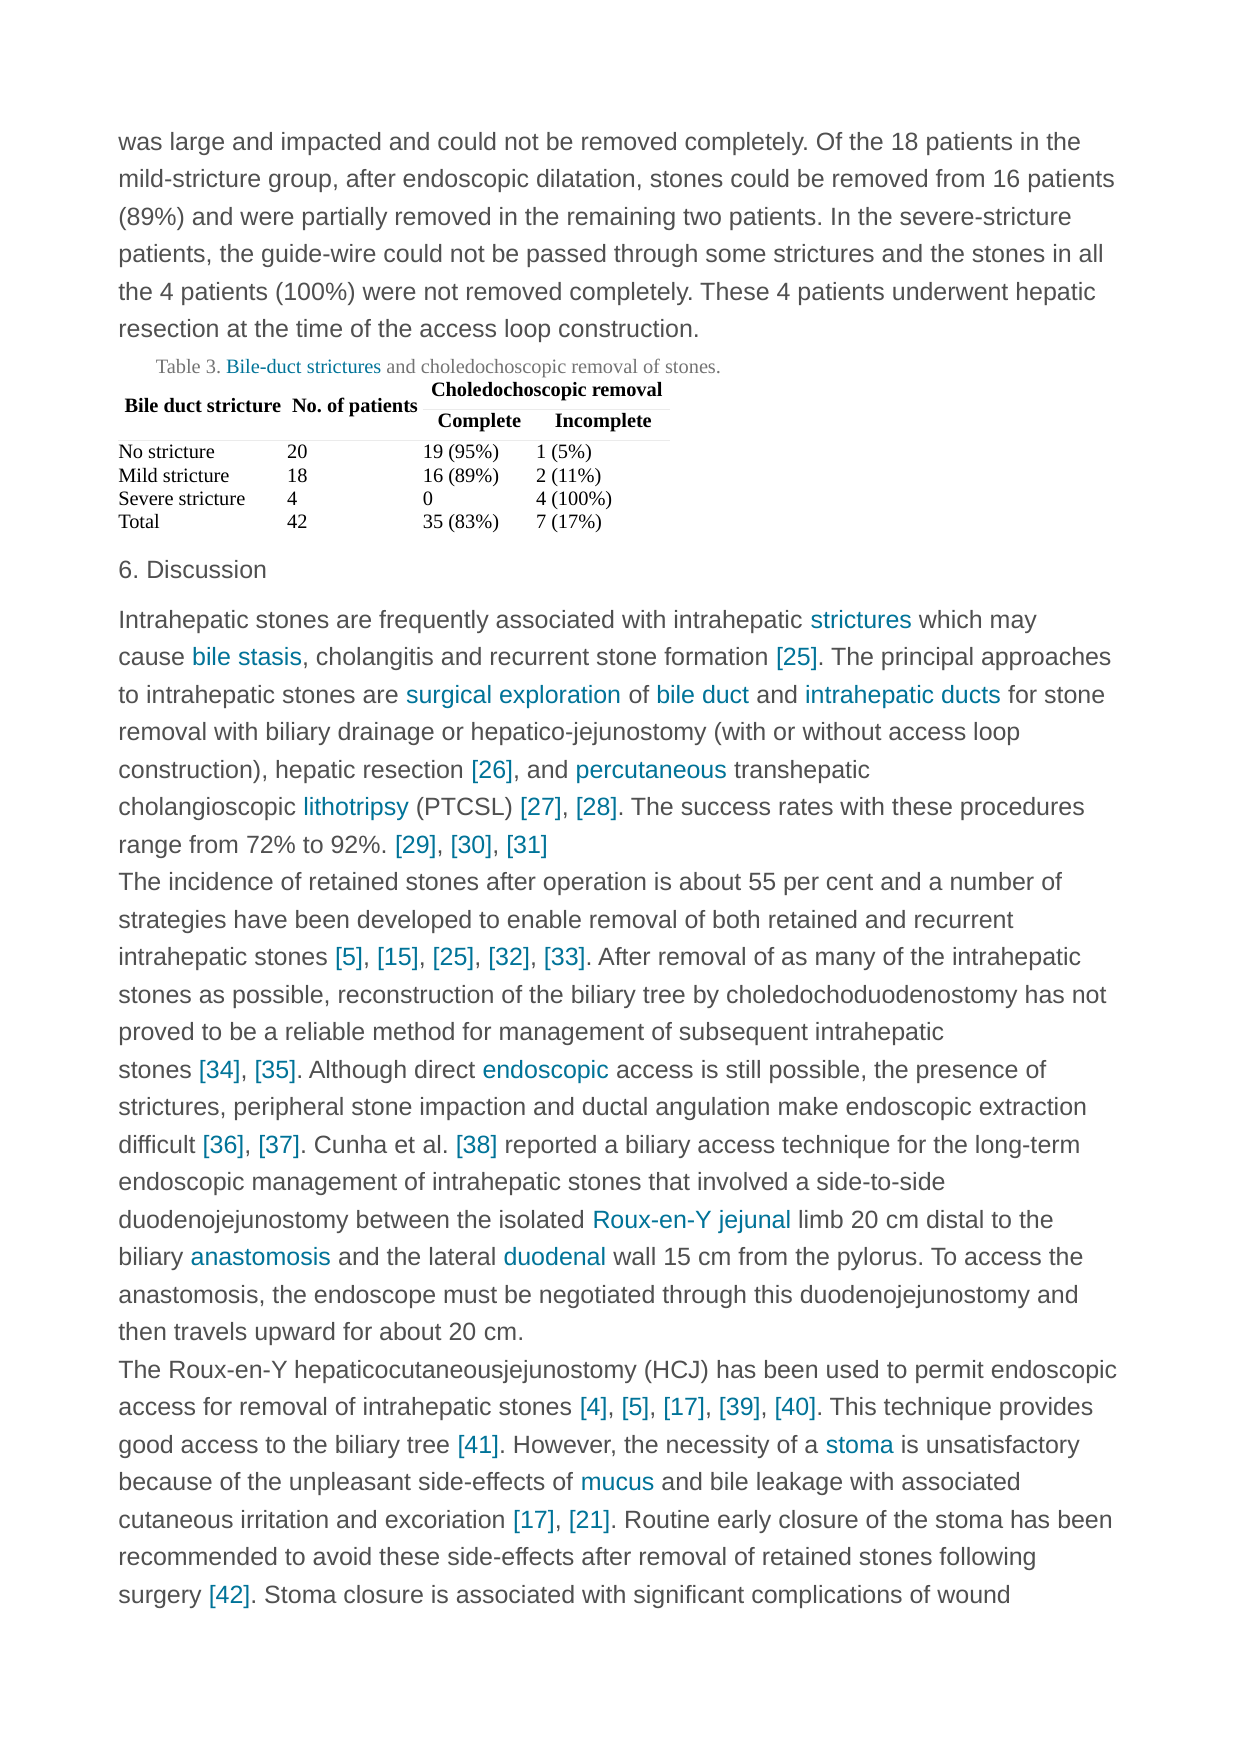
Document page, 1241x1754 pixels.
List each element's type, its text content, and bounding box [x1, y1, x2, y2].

table_header No. of patients [287, 378, 423, 440]
text The incidence of retained stones after operation is about 55 per cent and a number of strategies have been developed to enable removal of both retained and recurrent intrahepatic stones [5], [15], [25], [32], [33]. After removal of as many of the intrahepatic stones as possible, reconstruction of the biliary tree by choledochoduodenostomy has not proved to be a reliable method for management of subsequent intrahepatic stones [34], [35]. Although direct endoscopic access is still possible, the presence of strictures, peripheral stone impaction and ductal angulation make endoscopic extraction difficult [36], [37]. Cunha et al. [38] reported a biliary access technique for the long-term endoscopic management of intrahepatic stones that involved a side-to-side duodenojejunostomy between the isolated Roux-en-Y jejunal limb 20 cm distal to the biliary anastomosis and the lateral duodenal wall 15 cm from the pylorus. To access the anastomosis, the endoscope must be negotiated through this duodenojejunostomy and then travels upward for about 20 cm. [118, 858, 1122, 1346]
table_header Choledochoscopic removal [423, 378, 670, 409]
table_cell 19 (95%) [423, 441, 536, 463]
text Intrahepatic stones are frequently associated with intrahepatic strictures which may cause bile stasis, cholangitis and recurrent stone formation [25]. The principal approaches to intrahepatic stones are surgical exploration of bile duct and intrahepatic ducts for stone removal with biliary drainage or hepatico-jejunostomy (with or without access loop construction), hepatic resection [26], and percutaneous transhepatic cholangioscopic lithotripsy (PTCSL) [27], [28]. The success rates with these procedures range from 72% to 92%. [29], [30], [31] [118, 596, 1122, 858]
table_cell 0 [423, 487, 536, 510]
table_cell 2 (11%) [536, 463, 670, 487]
table_cell Complete [423, 410, 536, 440]
table_cell 20 [287, 441, 423, 463]
subtitle 6. Discussion [118, 533, 1122, 583]
table_cell 7 (17%) [536, 510, 670, 533]
picture [296, 361, 300, 372]
table_cell 4 (100%) [536, 487, 670, 510]
table_cell 35 (83%) [423, 510, 536, 533]
table_cell Incomplete [536, 410, 670, 440]
picture [315, 361, 319, 372]
table_cell 16 (89%) [423, 463, 536, 487]
table_header Bile duct stricture [118, 378, 287, 440]
table_cell 4 [287, 487, 423, 510]
text Table 3. Bile-duct strictures and choledochoscopic removal of stones. [156, 343, 1084, 377]
table_cell 1 (5%) [536, 441, 670, 463]
text was large and impacted and could not be removed completely. Of the 18 patients in the mild-stricture group, after endoscopic dilatation, stones could be removed from 16 patients (89%) and were partially removed in the remaining two patients. In the severe-stricture patients, the guide-wire could not be passed through some strictures and the stones in all the 4 patients (100%) were not removed completely. These 4 patients underwent hepatic resection at the time of the access loop construction. [118, 118, 1122, 343]
table_cell Mild stricture [118, 463, 287, 487]
picture [342, 361, 346, 372]
text The Roux-en-Y hepaticocutaneousjejunostomy (HCJ) has been used to permit endoscopic access for removal of intrahepatic stones [4], [5], [17], [39], [40]. This technique provides good access to the biliary tree [41]. However, the necessity of a stoma is unsatisfactory because of the unpleasant side-effects of mucus and bile leakage with associated cutaneous irritation and excoriation [17], [21]. Routine early closure of the stoma has been recommended to avoid these side-effects after removal of retained stones following surgery [42]. Stoma closure is associated with significant complications of wound [118, 1346, 1122, 1608]
table_cell 42 [287, 510, 423, 533]
table_cell Total [118, 510, 287, 533]
table_cell 18 [287, 463, 423, 487]
table_cell No stricture [118, 441, 287, 463]
table_cell Severe stricture [118, 487, 287, 510]
